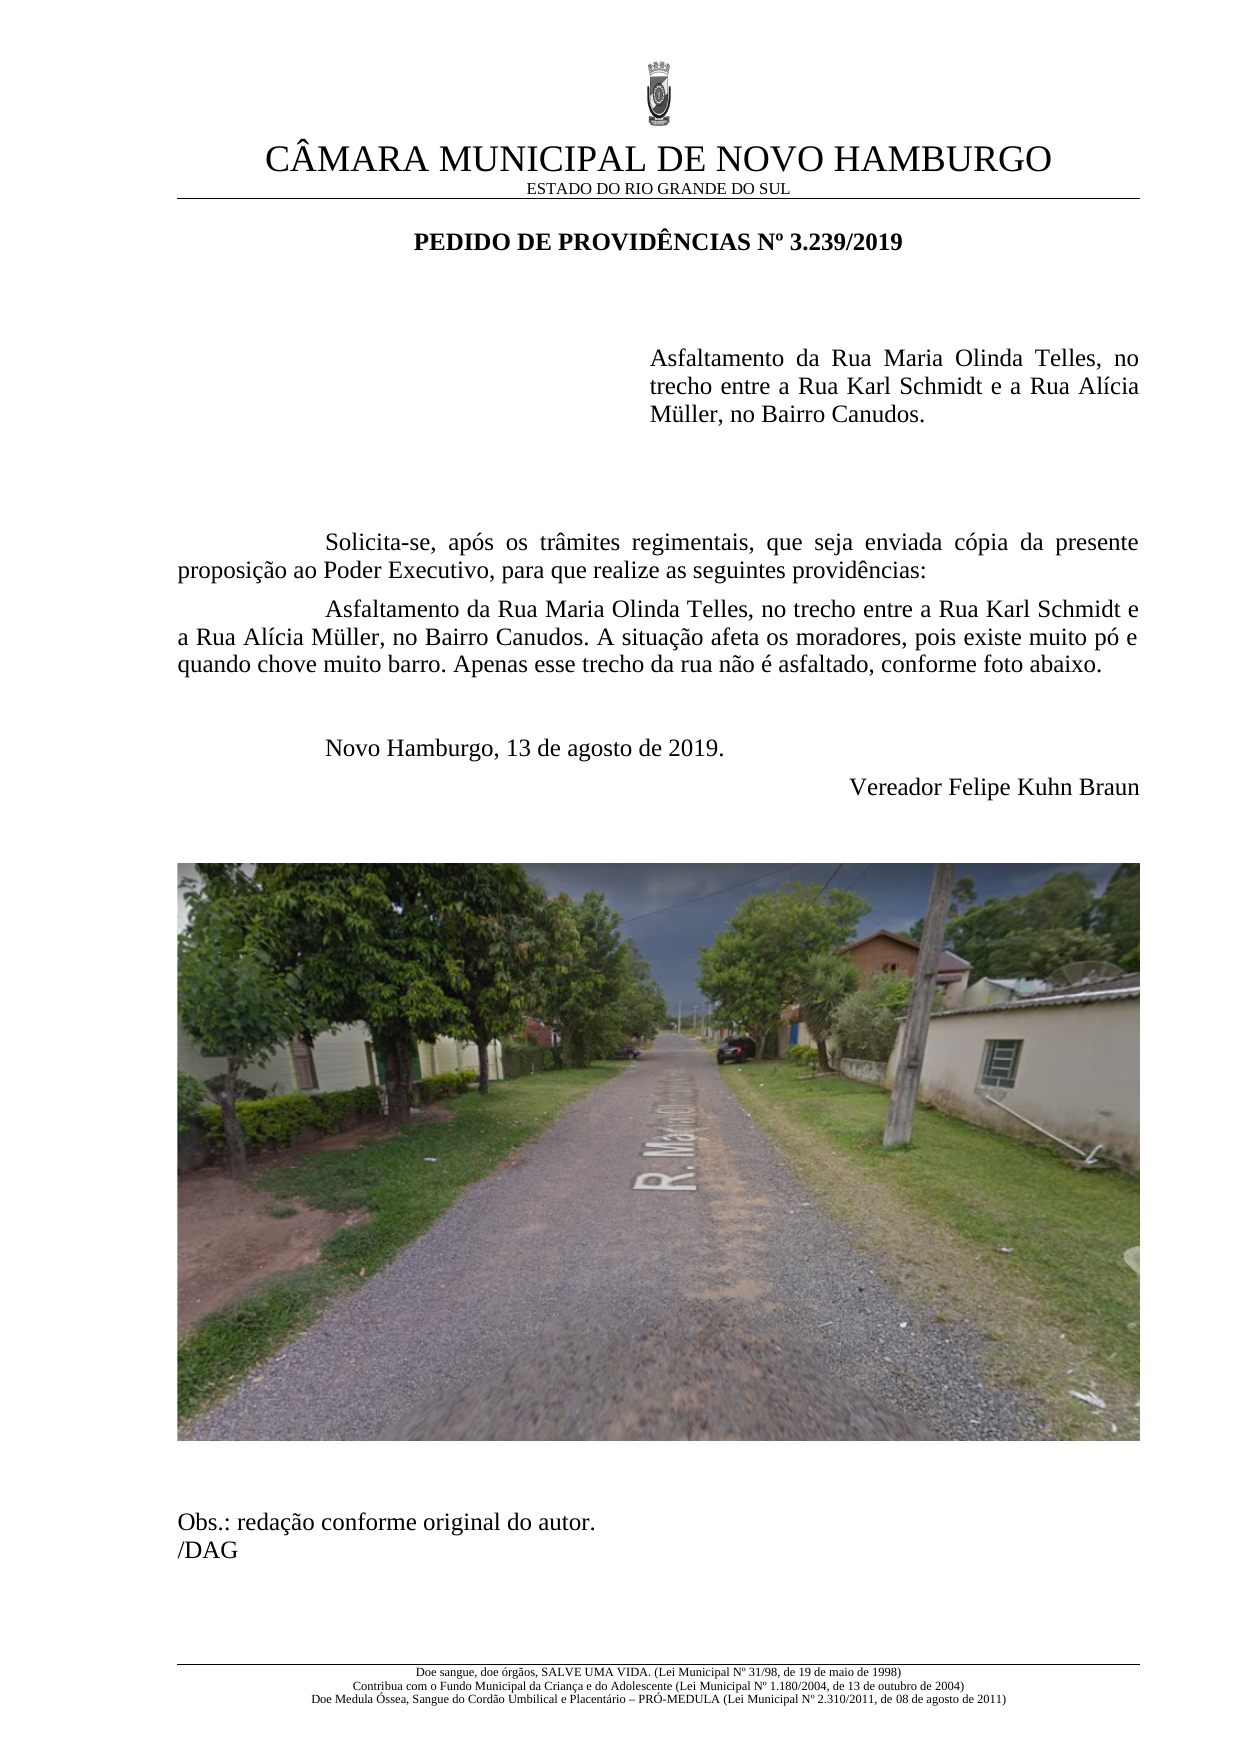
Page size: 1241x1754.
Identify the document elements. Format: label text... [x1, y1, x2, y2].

text Vereador Felipe Kuhn Braun [177, 773, 1140, 801]
text Asfaltamento da Rua Maria Olinda Telles, no trecho entre a Rua Karl Schmidt e a Rua Alícia Müller, no Bairro Canudos. [649, 344, 1140, 428]
text Novo Hamburgo, 13 de agosto de 2019. [177, 734, 1140, 761]
text PEDIDO DE PROVIDÊNCIAS Nº 3.239/2019 [177, 228, 1140, 256]
picture [177, 863, 1140, 1441]
text /DAG [177, 1536, 1140, 1563]
text Asfaltamento da Rua Maria Olinda Telles, no trecho entre a Rua Karl Schmidt e a Rua Alícia Müller, no Bairro Canudos. A situação afeta os moradores, pois existe muito pó e quando chove muito barro. Apenas esse trecho da rua não é asfaltado, conforme foto abaixo. [177, 595, 1140, 678]
text Obs.: redação conforme original do autor. [177, 1508, 1140, 1536]
text Solicita-se, após os trâmites regimentais, que seja enviada cópia da presente proposição ao Poder Executivo, para que realize as seguintes providências: [177, 528, 1140, 583]
